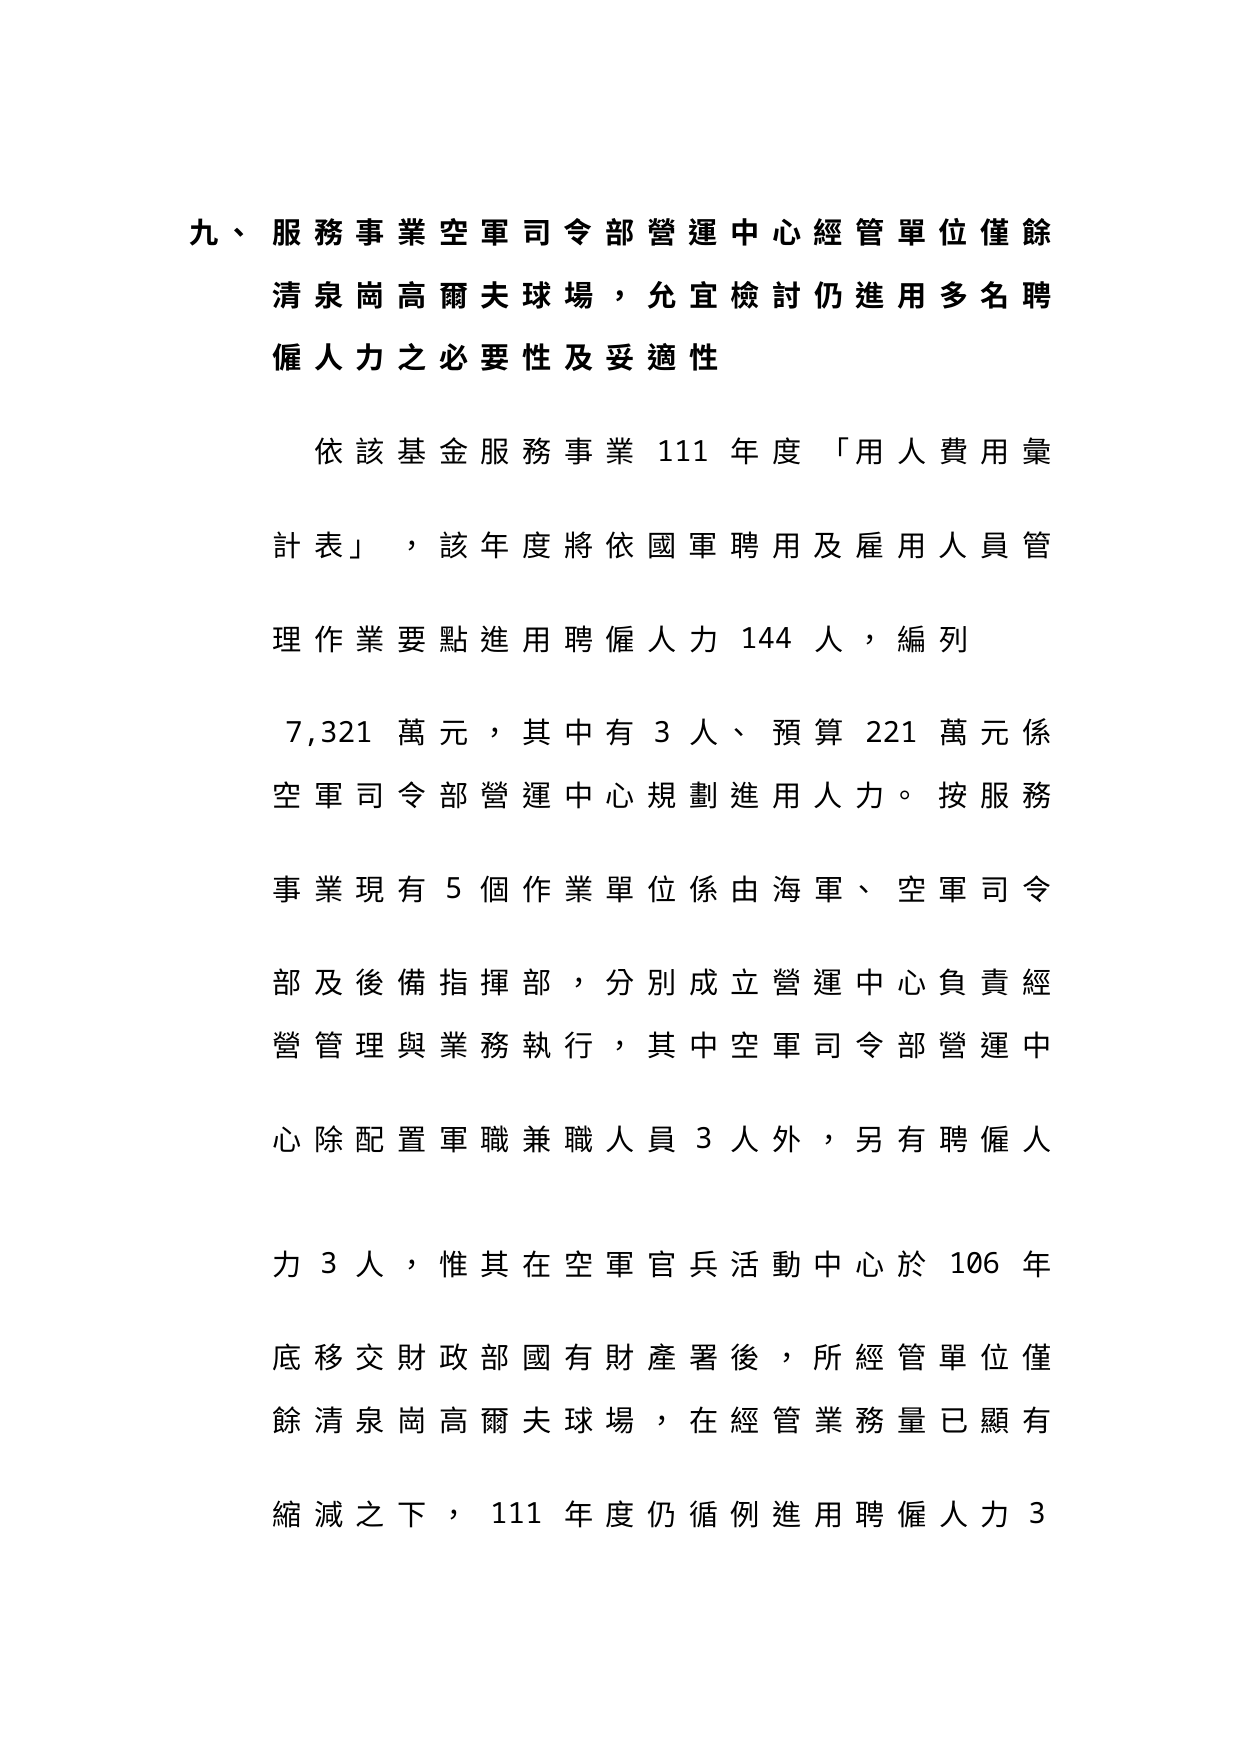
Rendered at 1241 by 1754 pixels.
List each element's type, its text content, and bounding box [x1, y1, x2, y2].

text 九、服務事業空軍司令部營運中心經管單位僅餘清泉崗高爾夫球場，允宜檢討仍進用多名聘僱人力之必要性及妥適性 [183, 189, 1058, 377]
text 依該基金服務事業111年度「用人費用彙計表」，該年度將依國軍聘用及雇用人員管理作業要點進用聘僱人力144人，編列7,321萬元，其中有3人、預算221萬元係空軍司令部營運中心規劃進用人力。按服務事業現有5個作業單位係由海軍、空軍司令部及後備指揮部，分別成立營運中心負責經營管理與業務執行，其中空軍司令部營運中心除配置軍職兼職人員3人外，另有聘僱人力3人，惟其在空軍官兵活動中心於106年底移交財政部國有財產署後，所經管單位僅餘清泉崗高爾夫球場，在經管業務量已顯有縮減之下，111年度仍循例進用聘僱人力3 [242, 377, 1058, 1564]
